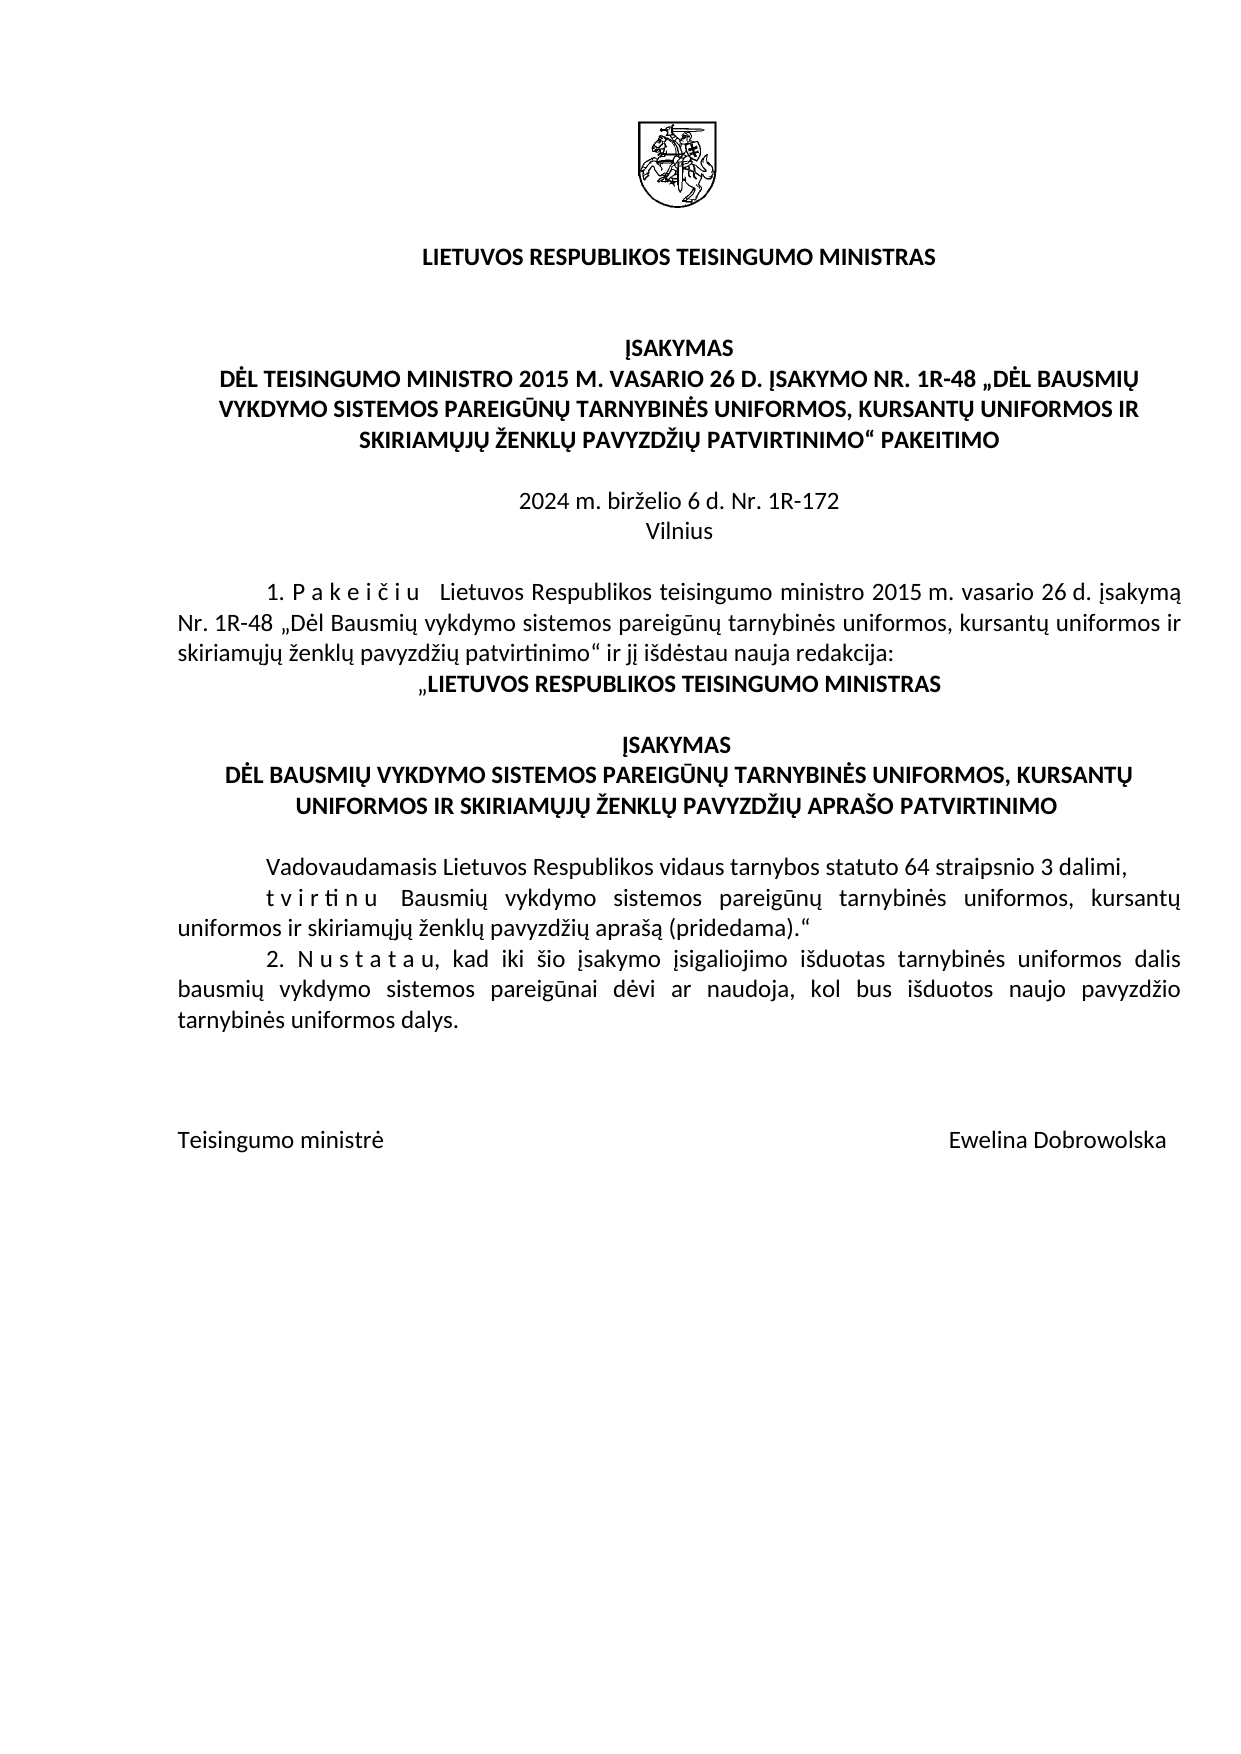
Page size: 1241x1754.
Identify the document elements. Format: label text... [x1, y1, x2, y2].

text ĮSAKYMAS [177, 729, 1181, 760]
text Vilnius [177, 516, 1181, 546]
text 2024 m. birželio 6 d. Nr. 1R-172 [177, 485, 1181, 516]
text Teisingumo ministrė Ewelina Dobrowolska [177, 1124, 1181, 1155]
text DĖL TEISINGUMO MINISTRO 2015 M. VASARIO 26 D. ĮSAKYMO NR. 1R-48 „DĖL BAUSMIŲ VYKDYMO SISTEMOS PAREIGŪNŲ TARNYBINĖS UNIFORMOS, KURSANTŲ UNIFORMOS IR SKIRIAMŲJŲ ŽENKLŲ PAVYZDŽIŲ PATVIRTINIMO“ PAKEITIMO [177, 363, 1181, 454]
text „LIETUVOS RESPUBLIKOS TEISINGUMO MINISTRAS [177, 668, 1181, 699]
text 2. Nustatau, kad iki šio įsakymo įsigaliojimo išduotas tarnybinės uniformos dalis bausmių vykdymo sistemos pareigūnai dėvi ar naudoja, kol bus išduotos naujo pavyzdžio tarnybinės uniformos dalys. [177, 943, 1181, 1034]
text tvirtinu Bausmių vykdymo sistemos pareigūnų tarnybinės uniformos, kursantų uniformos ir skiriamųjų ženklų pavyzdžių aprašą (pridedama).“ [177, 882, 1181, 943]
text LIETUVOS RESPUBLIKOS TEISINGUMO MINISTRAS [177, 241, 1181, 271]
text ĮSAKYMAS [177, 332, 1181, 363]
text Vadovaudamasis Lietuvos Respublikos vidaus tarnybos statuto 64 straipsnio 3 dalimi, [177, 851, 1181, 882]
text DĖL BAUSMIŲ VYKDYMO SISTEMOS PAREIGŪNŲ TARNYBINĖS UNIFORMOS, KURSANTŲ UNIFORMOS IR SKIRIAMŲJŲ ŽENKLŲ PAVYZDŽIŲ APRAŠO PATVIRTINIMO [177, 760, 1181, 821]
text 1. Pakeičiu Lietuvos Respublikos teisingumo ministro 2015 m. vasario 26 d. įsakymą Nr. 1R-48 „Dėl Bausmių vykdymo sistemos pareigūnų tarnybinės uniformos, kursantų uniformos ir skiriamųjų ženklų pavyzdžių patvirtinimo“ ir jį išdėstau nauja redakcija: [177, 577, 1181, 668]
